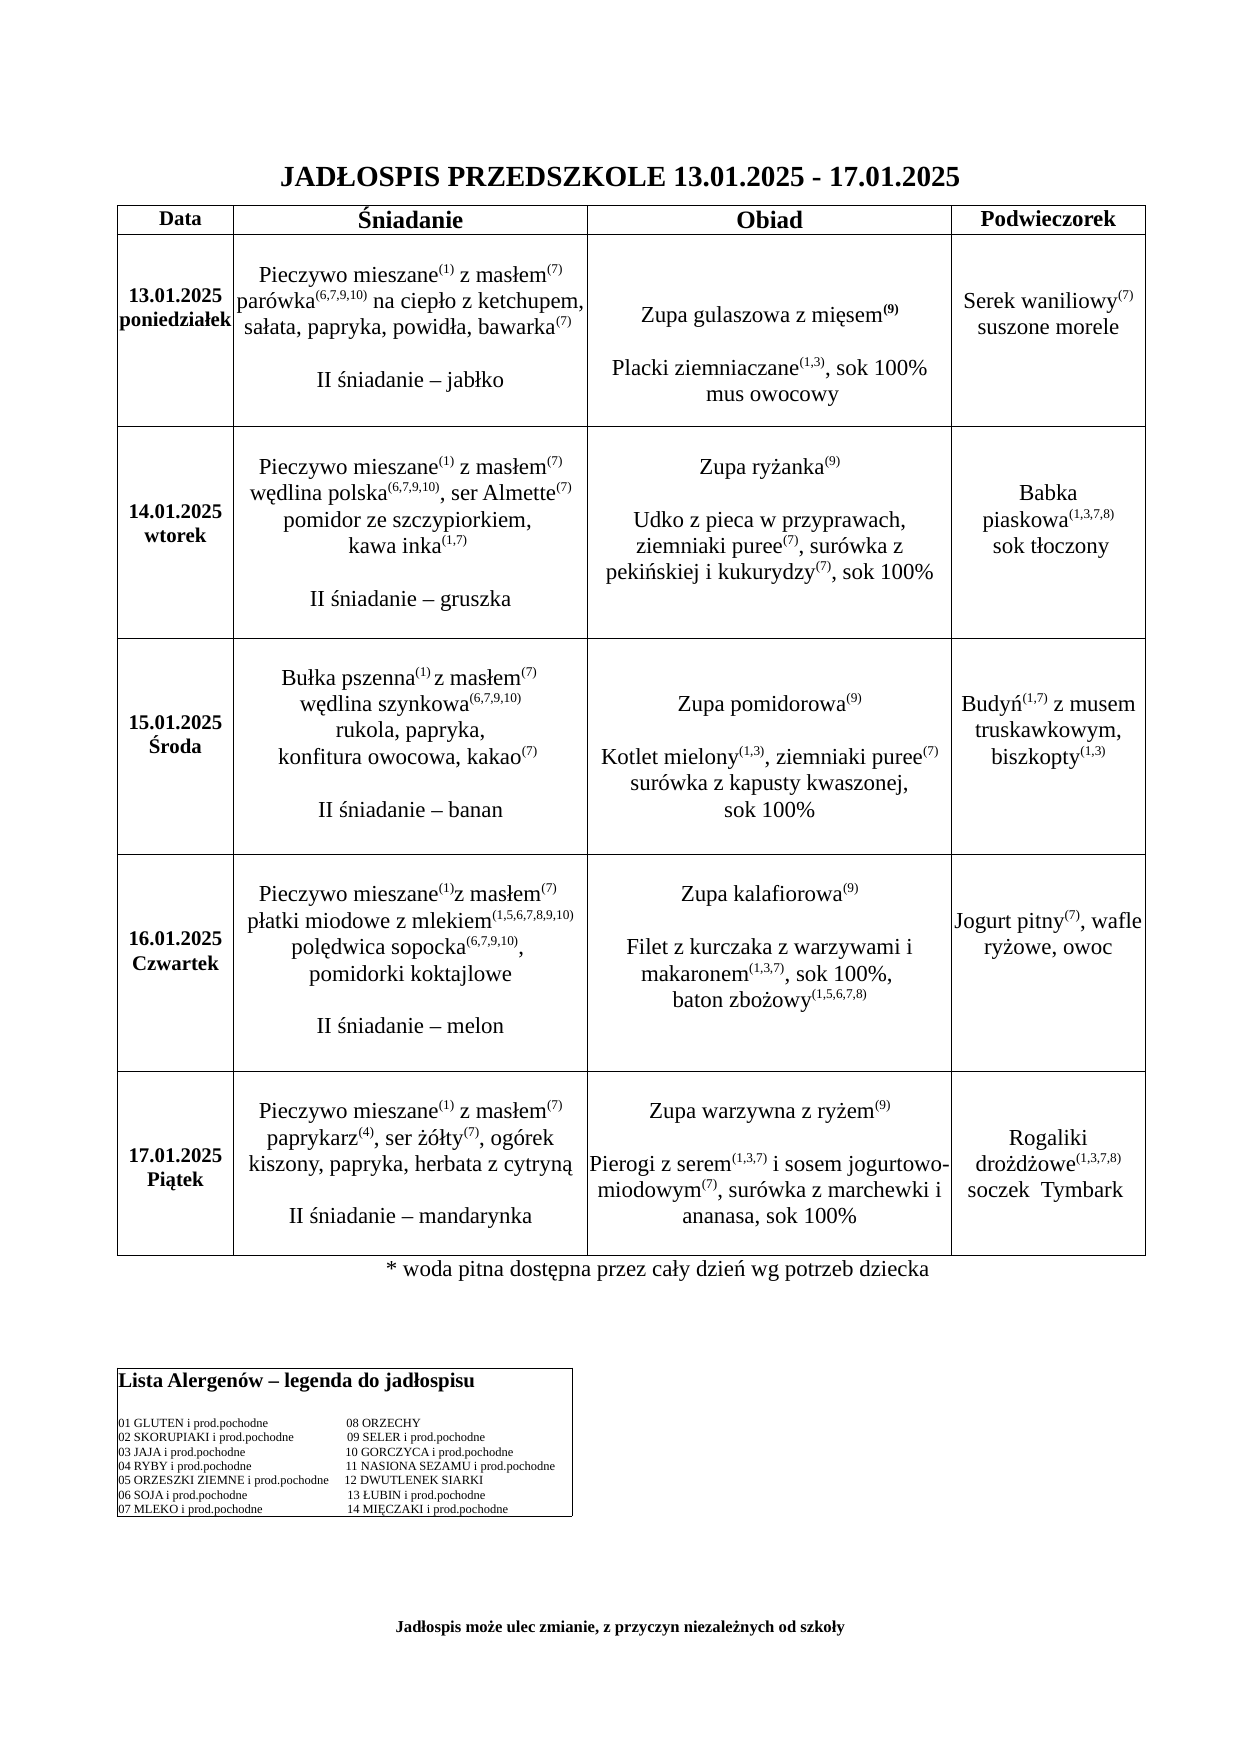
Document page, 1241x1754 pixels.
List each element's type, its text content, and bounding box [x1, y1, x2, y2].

table_cell Pieczywo mieszane(1) z masłem(7) wędlina polska(6,7,9,10), ser Almette(7) pomidor ze szczypiorkiem, kawa inka(1,7) II śniadanie – gruszka [234, 427, 587, 637]
table_cell Babka piaskowa(1,3,7,8) sok tłoczony [952, 427, 1145, 637]
table_cell Jogurt pitny(7), wafle ryżowe, owoc [952, 855, 1145, 1071]
table_cell Bułka pszenna(1) z masłem(7) wędlina szynkowa(6,7,9,10) rukola, papryka, konfitura owocowa, kakao(7) II śniadanie – banan [234, 639, 587, 854]
table_header Śniadanie [234, 206, 587, 234]
table_cell Pieczywo mieszane(1)z masłem(7) płatki miodowe z mlekiem(1,5,6,7,8,9,10) polędwica sopocka(6,7,9,10), pomidorki koktajlowe II śniadanie – melon [234, 855, 587, 1071]
table_cell 13.01.2025 poniedziałek [118, 235, 233, 426]
table_cell Zupa warzywna z ryżem(9) Pierogi z serem(1,3,7) i sosem jogurtowo-miodowym(7), surówka z marchewki i ananasa, sok 100% [588, 1072, 951, 1255]
table_cell Serek waniliowy(7) suszone morele [952, 235, 1145, 426]
list * woda pitna dostępna przez cały dzień wg potrzeb dziecka [156, 1256, 1122, 1282]
table_cell Pieczywo mieszane(1) z masłem(7) paprykarz(4), ser żółty(7), ogórek kiszony, papryka, herbata z cytryną II śniadanie – mandarynka [234, 1072, 587, 1255]
table_cell 14.01.2025 wtorek [118, 427, 233, 637]
table_header Obiad [588, 206, 951, 234]
table_cell Rogaliki drożdżowe(1,3,7,8) soczek Tymbark [952, 1072, 1145, 1255]
table_cell Zupa ryżanka(9) Udko z pieca w przyprawach, ziemniaki puree(7), surówka z pekińskiej i kukurydzy(7), sok 100% [588, 427, 951, 637]
table_cell 17.01.2025 Piątek [118, 1072, 233, 1255]
table_cell Budyń(1,7) z musem truskawkowym, biszkopty(1,3) [952, 639, 1145, 854]
table_cell 15.01.2025 Środa [118, 639, 233, 854]
table_cell Zupa gulaszowa z mięsem(9) Placki ziemniaczane(1,3), sok 100% mus owocowy [588, 235, 951, 426]
table_cell 16.01.2025 Czwartek [118, 855, 233, 1071]
table_cell Zupa kalafiorowa(9) Filet z kurczaka z warzywami i makaronem(1,3,7), sok 100%, baton zbożowy(1,5,6,7,8) [588, 855, 951, 1071]
table_header Data [118, 206, 233, 234]
text JADŁOSPIS PRZEDSZKOLE 13.01.2025 - 17.01.2025 [118, 159, 1122, 193]
table_header Podwieczorek [952, 206, 1145, 234]
table_cell Zupa pomidorowa(9) Kotlet mielony(1,3), ziemniaki puree(7) surówka z kapusty kwaszonej, sok 100% [588, 639, 951, 854]
table_header Lista Alergenów – legenda do jadłospisu 01 GLUTEN i prod.pochodne 08 ORZECHY 02 SKORUPIAKI i prod.pochodne 09 SELER i prod.pochodne 03 JAJA i prod.pochodne 10 GORCZYCA i prod.pochodne 04 RYBY i prod.pochodne 11 NASIONA SEZAMU i prod.pochodne 05 ORZESZKI ZIEMNE i prod.pochodne 12 DWUTLENEK SIARKI 06 SOJA i prod.pochodne 13 ŁUBIN i prod.pochodne 07 MLEKO i prod.pochodne 14 MIĘCZAKI i prod.pochodne [118, 1369, 572, 1516]
table_cell Pieczywo mieszane(1) z masłem(7) parówka(6,7,9,10) na ciepło z ketchupem, sałata, papryka, powidła, bawarka(7) II śniadanie – jabłko [234, 235, 587, 426]
